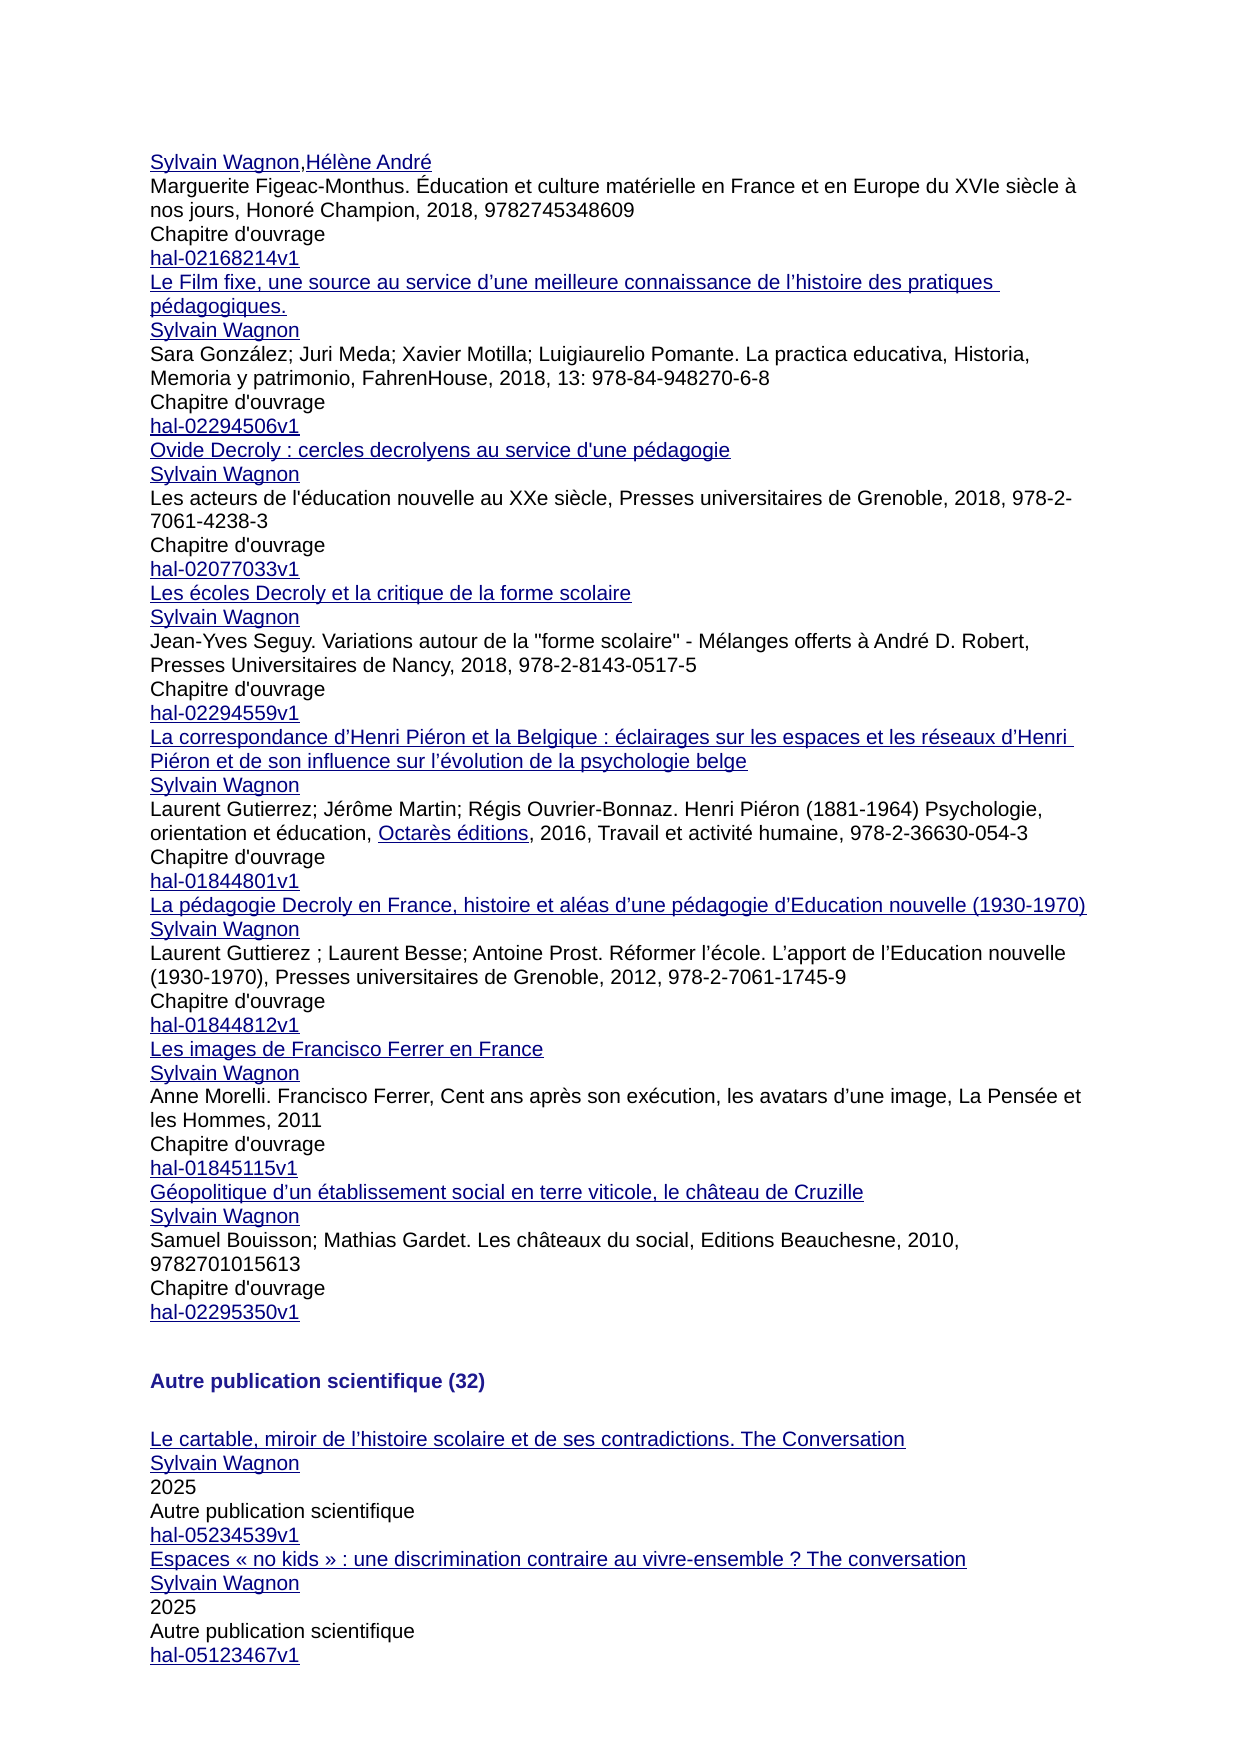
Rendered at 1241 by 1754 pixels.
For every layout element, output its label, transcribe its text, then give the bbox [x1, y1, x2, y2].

table_cell Espaces « no kids » : une discrimination contraire au vivre-ensemble ? The conversation Sylvain Wagnon 2025 Autre publication scientifique hal-05123467v1 [150, 1547, 1090, 1667]
table_cell Les images de Francisco Ferrer en France Sylvain Wagnon Anne Morelli. Francisco Ferrer, Cent ans après son exécution, les avatars d’une image, La Pensée et les Hommes, 2011 Chapitre d'ouvrage hal-01845115v1 [150, 1036, 1090, 1180]
table_header Le cartable, miroir de l’histoire scolaire et de ses contradictions. The Conversation Sylvain Wagnon 2025 Autre publication scientifique hal-05234539v1 [150, 1427, 1090, 1547]
table_cell Les écoles Decroly et la critique de la forme scolaire Sylvain Wagnon Jean-Yves Seguy. Variations autour de la "forme scolaire" - Mélanges offerts à André D. Robert, Presses Universitaires de Nancy, 2018, 978-2-8143-0517-5 Chapitre d'ouvrage hal-02294559v1 [150, 581, 1090, 725]
table_cell Sylvain Wagnon,Hélène André Marguerite Figeac-Monthus. Éducation et culture matérielle en France et en Europe du XVIe siècle à nos jours, Honoré Champion, 2018, 9782745348609 Chapitre d'ouvrage hal-02168214v1 [150, 150, 1090, 270]
table_cell Ovide Decroly : cercles decrolyens au service d'une pédagogie Sylvain Wagnon Les acteurs de l'éducation nouvelle au XXe siècle, Presses universitaires de Grenoble, 2018, 978-2-7061-4238-3 Chapitre d'ouvrage hal-02077033v1 [150, 438, 1090, 581]
table_cell La correspondance d’Henri Piéron et la Belgique : éclairages sur les espaces et les réseaux d’Henri Piéron et de son influence sur l’évolution de la psychologie belge Sylvain Wagnon Laurent Gutierrez; Jérôme Martin; Régis Ouvrier-Bonnaz. Henri Piéron (1881-1964) Psychologie, orientation et éducation, Octarès éditions, 2016, Travail et activité humaine, 978-2-36630-054-3 Chapitre d'ouvrage hal-01844801v1 [150, 725, 1090, 893]
table_cell Géopolitique d’un établissement social en terre viticole, le château de Cruzille Sylvain Wagnon Samuel Bouisson; Mathias Gardet. Les châteaux du social, Editions Beauchesne, 2010, 9782701015613 Chapitre d'ouvrage hal-02295350v1 [150, 1180, 1090, 1324]
subtitle Autre publication scientifique (32) [150, 1369, 1090, 1393]
table_cell La pédagogie Decroly en France, histoire et aléas d’une pédagogie d’Education nouvelle (1930-1970) Sylvain Wagnon Laurent Guttierez ; Laurent Besse; Antoine Prost. Réformer l’école. L’apport de l’Education nouvelle (1930-1970), Presses universitaires de Grenoble, 2012, 978-2-7061-1745-9 Chapitre d'ouvrage hal-01844812v1 [150, 893, 1090, 1036]
table_cell Le Film fixe, une source au service d’une meilleure connaissance de l’histoire des pratiques pédagogiques. Sylvain Wagnon Sara González; Juri Meda; Xavier Motilla; Luigiaurelio Pomante. La practica educativa, Historia, Memoria y patrimonio, FahrenHouse, 2018, 13: 978-84-948270-6-8 Chapitre d'ouvrage hal-02294506v1 [150, 270, 1090, 437]
